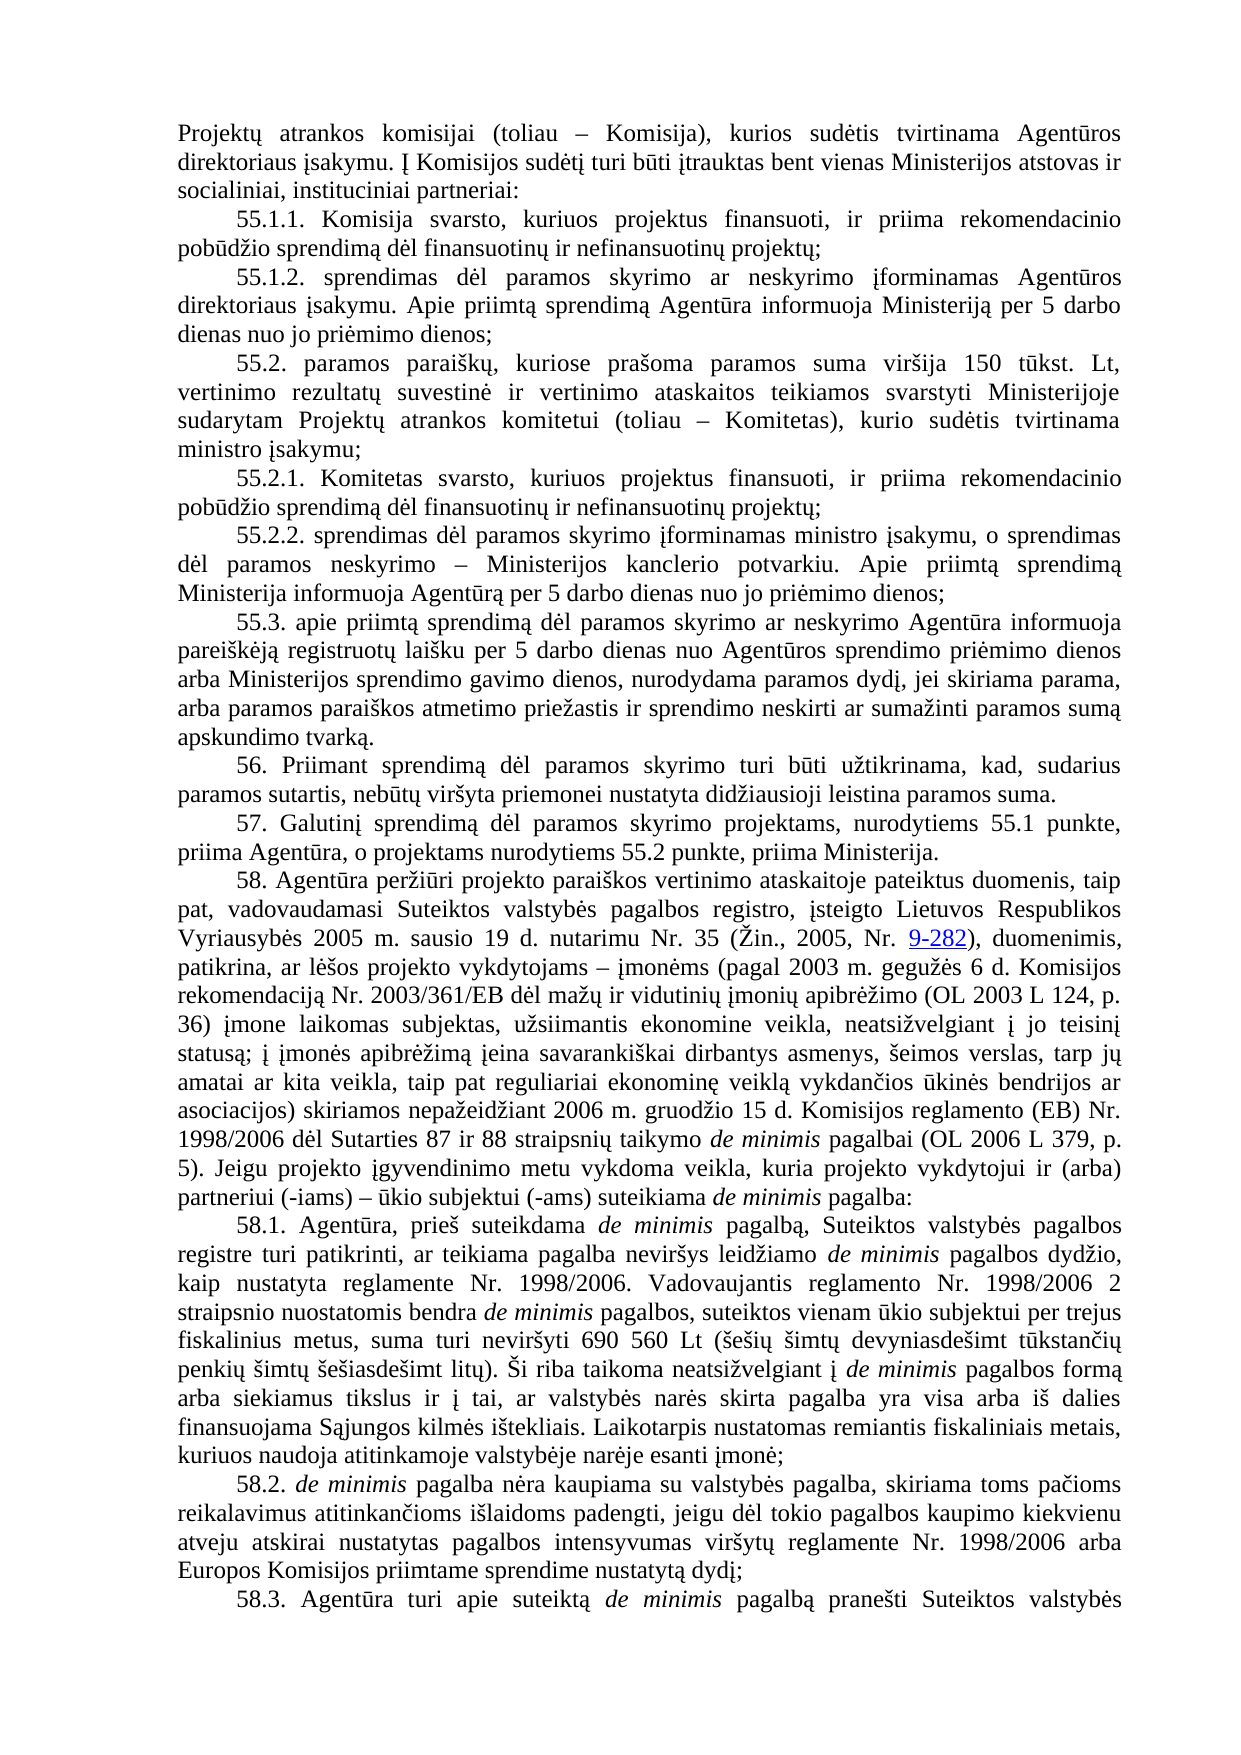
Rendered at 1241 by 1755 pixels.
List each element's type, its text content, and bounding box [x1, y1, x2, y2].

text 55.3. apie priimtą sprendimą dėl paramos skyrimo ar neskyrimo Agentūra informuoja pareiškėją registruotų laišku per 5 darbo dienas nuo Agentūros sprendimo priėmimo dienos arba Ministerijos sprendimo gavimo dienos, nurodydama paramos dydį, jei skiriama parama, arba paramos paraiškos atmetimo priežastis ir sprendimo neskirti ar sumažinti paramos sumą apskundimo tvarką. [177, 607, 1122, 751]
text 56. Priimant sprendimą dėl paramos skyrimo turi būti užtikrinama, kad, sudarius paramos sutartis, nebūtų viršyta priemonei nustatyta didžiausioji leistina paramos suma. [177, 751, 1122, 808]
text Projektų atrankos komisijai (toliau – Komisija), kurios sudėtis tvirtinama Agentūros direktoriaus įsakymu. Į Komisijos sudėtį turi būti įtrauktas bent vienas Ministerijos atstovas ir socialiniai, instituciniai partneriai: [177, 118, 1122, 204]
text 55.1.2. sprendimas dėl paramos skyrimo ar neskyrimo įforminamas Agentūros direktoriaus įsakymu. Apie priimtą sprendimą Agentūra informuoja Ministeriją per 5 darbo dienas nuo jo priėmimo dienos; [177, 262, 1122, 348]
text 58.2. de minimis pagalba nėra kaupiama su valstybės pagalba, skiriama toms pačioms reikalavimus atitinkančioms išlaidoms padengti, jeigu dėl tokio pagalbos kaupimo kiekvienu atveju atskirai nustatytas pagalbos intensyvumas viršytų reglamente Nr. 1998/2006 arba Europos Komisijos priimtame sprendime nustatytą dydį; [177, 1469, 1122, 1584]
text 58.3. Agentūra turi apie suteiktą de minimis pagalbą pranešti Suteiktos valstybės [177, 1584, 1122, 1613]
text 55.2.2. sprendimas dėl paramos skyrimo įforminamas ministro įsakymu, o sprendimas dėl paramos neskyrimo – ministerijos kanclerio potvarkiu. Apie priimtą sprendimą Ministerija informuoja Agentūrą per 5 darbo dienas nuo jo priėmimo dienos; [177, 521, 1122, 607]
text 55.1.1. Komisija svarsto, kuriuos projektus finansuoti, ir priima rekomendacinio pobūdžio sprendimą dėl finansuotinų ir nefinansuotinų projektų; [177, 204, 1122, 262]
text 57. Galutinį sprendimą dėl paramos skyrimo projektams, nurodytiems 55.1 punkte, priima Agentūra, o projektams nurodytiems 55.2 punkte, priima Ministerija. [177, 808, 1122, 866]
text 55.2.1. Komitetas svarsto, kuriuos projektus finansuoti, ir priima rekomendacinio pobūdžio sprendimą dėl finansuotinų ir nefinansuotinų projektų; [177, 463, 1122, 521]
text 55.2. paramos paraiškų, kuriose prašoma paramos suma viršija 150 tūkst. Lt, vertinimo rezultatų suvestinė ir vertinimo ataskaitos teikiamos svarstyti Ministerijoje sudarytam Projektų atrankos komitetui (toliau – Komitetas), kurio sudėtis tvirtinama ministro įsakymu; [177, 348, 1122, 463]
text 58.1. Agentūra, prieš suteikdama de minimis pagalbą, Suteiktos valstybės pagalbos registre turi patikrinti, ar teikiama pagalba neviršys leidžiamo de minimis pagalbos dydžio, kaip nustatyta reglamente Nr. 1998/2006. Vadovaujantis reglamento Nr. 1998/2006 2 straipsnio nuostatomis bendra de minimis pagalbos, suteiktos vienam ūkio subjektui per trejus fiskalinius metus, suma turi neviršyti 690 560 Lt (šešių šimtų devyniasdešimt tūkstančių penkių šimtų šešiasdešimt litų). Ši riba taikoma neatsižvelgiant į de minimis pagalbos formą arba siekiamus tikslus ir į tai, ar valstybės narės skirta pagalba yra visa arba iš dalies finansuojama Sąjungos kilmės ištekliais. Laikotarpis nustatomas remiantis fiskaliniais metais, kuriuos naudoja atitinkamoje valstybėje narėje esanti įmonė; [177, 1211, 1122, 1469]
text 58. Agentūra peržiūri projekto paraiškos vertinimo ataskaitoje pateiktus duomenis, taip pat, vadovaudamasi Suteiktos valstybės pagalbos registro, įsteigto Lietuvos Respublikos Vyriausybės 2005 m. sausio 19 d. nutarimu Nr. 35 (Žin., 2005, Nr. 9-282), duomenimis, patikrina, ar lėšos projekto vykdytojams – įmonėms (pagal 2003 m. gegužės 6 d. Komisijos rekomendaciją Nr. 2003/361/EB dėl mažų ir vidutinių įmonių apibrėžimo (OL 2003 L 124, p. 36) įmone laikomas subjektas, užsiimantis ekonomine veikla, neatsižvelgiant į jo teisinį statusą; į įmonės apibrėžimą įeina savarankiškai dirbantys asmenys, šeimos verslas, tarp jų amatai ar kita veikla, taip pat reguliariai ekonominę veiklą vykdančios ūkinės bendrijos ar asociacijos) skiriamos nepažeidžiant 2006 m. gruodžio 15 d. Komisijos reglamento (EB) Nr. 1998/2006 dėl Sutarties 87 ir 88 straipsnių taikymo de minimis pagalbai (OL 2006 L 379, p. 5). Jeigu projekto įgyvendinimo metu vykdoma veikla, kuria projekto vykdytojui ir (arba) partneriui (-iams) – ūkio subjektui (-ams) suteikiama de minimis pagalba: [177, 866, 1122, 1211]
